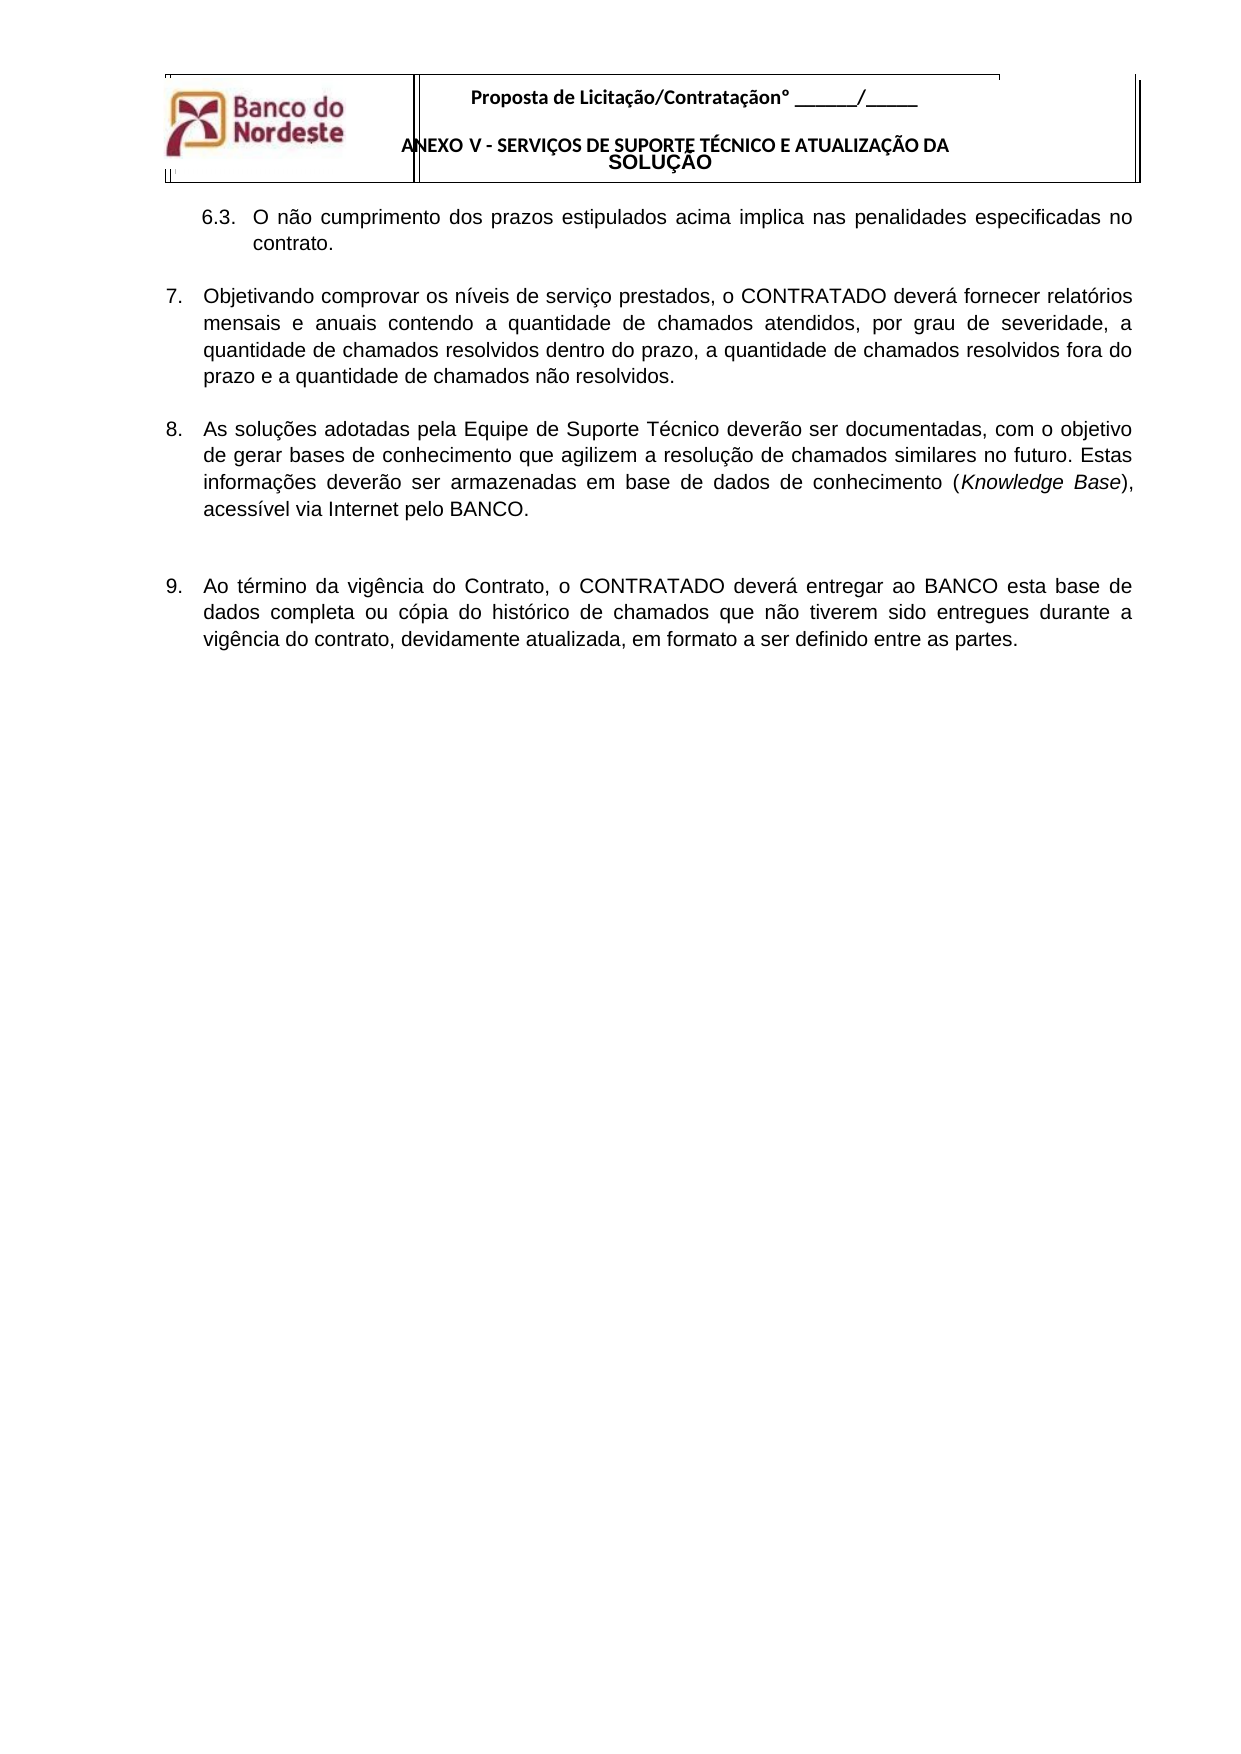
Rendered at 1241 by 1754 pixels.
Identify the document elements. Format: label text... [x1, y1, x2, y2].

list O não cumprimento dos prazos estipulados acima implica nas penalidades especificadas no contrato. [201, 204, 1134, 255]
text SOLUÇÃO [361, 150, 1134, 174]
list Ao término da vigência do Contrato, o CONTRATADO deverá entregar ao BANCO esta base de dados completa ou cópia do histórico de chamados que não tiverem sido entregues durante a vigência do contrato, devidamente atualizada, em formato a ser definido entre as partes. [166, 573, 1134, 651]
list Objetivando comprovar os níveis de serviço prestados, o CONTRATADO deverá fornecer relatórios mensais e anuais contendo a quantidade de chamados atendidos, por grau de severidade, a quantidade de chamados resolvidos dentro do prazo, a quantidade de chamados resolvidos fora do prazo e a quantidade de chamados não resolvidos. [166, 284, 1134, 388]
picture [163, 78, 347, 174]
list As soluções adotadas pela Equipe de Suporte Técnico deverão ser documentadas, com o objetivo de gerar bases de conhecimento que agilizem a resolução de chamados similares no futuro. Estas informações deverão ser armazenadas em base de dados de conhecimento (Knowledge Base), acessível via Internet pelo BANCO. [166, 417, 1134, 521]
